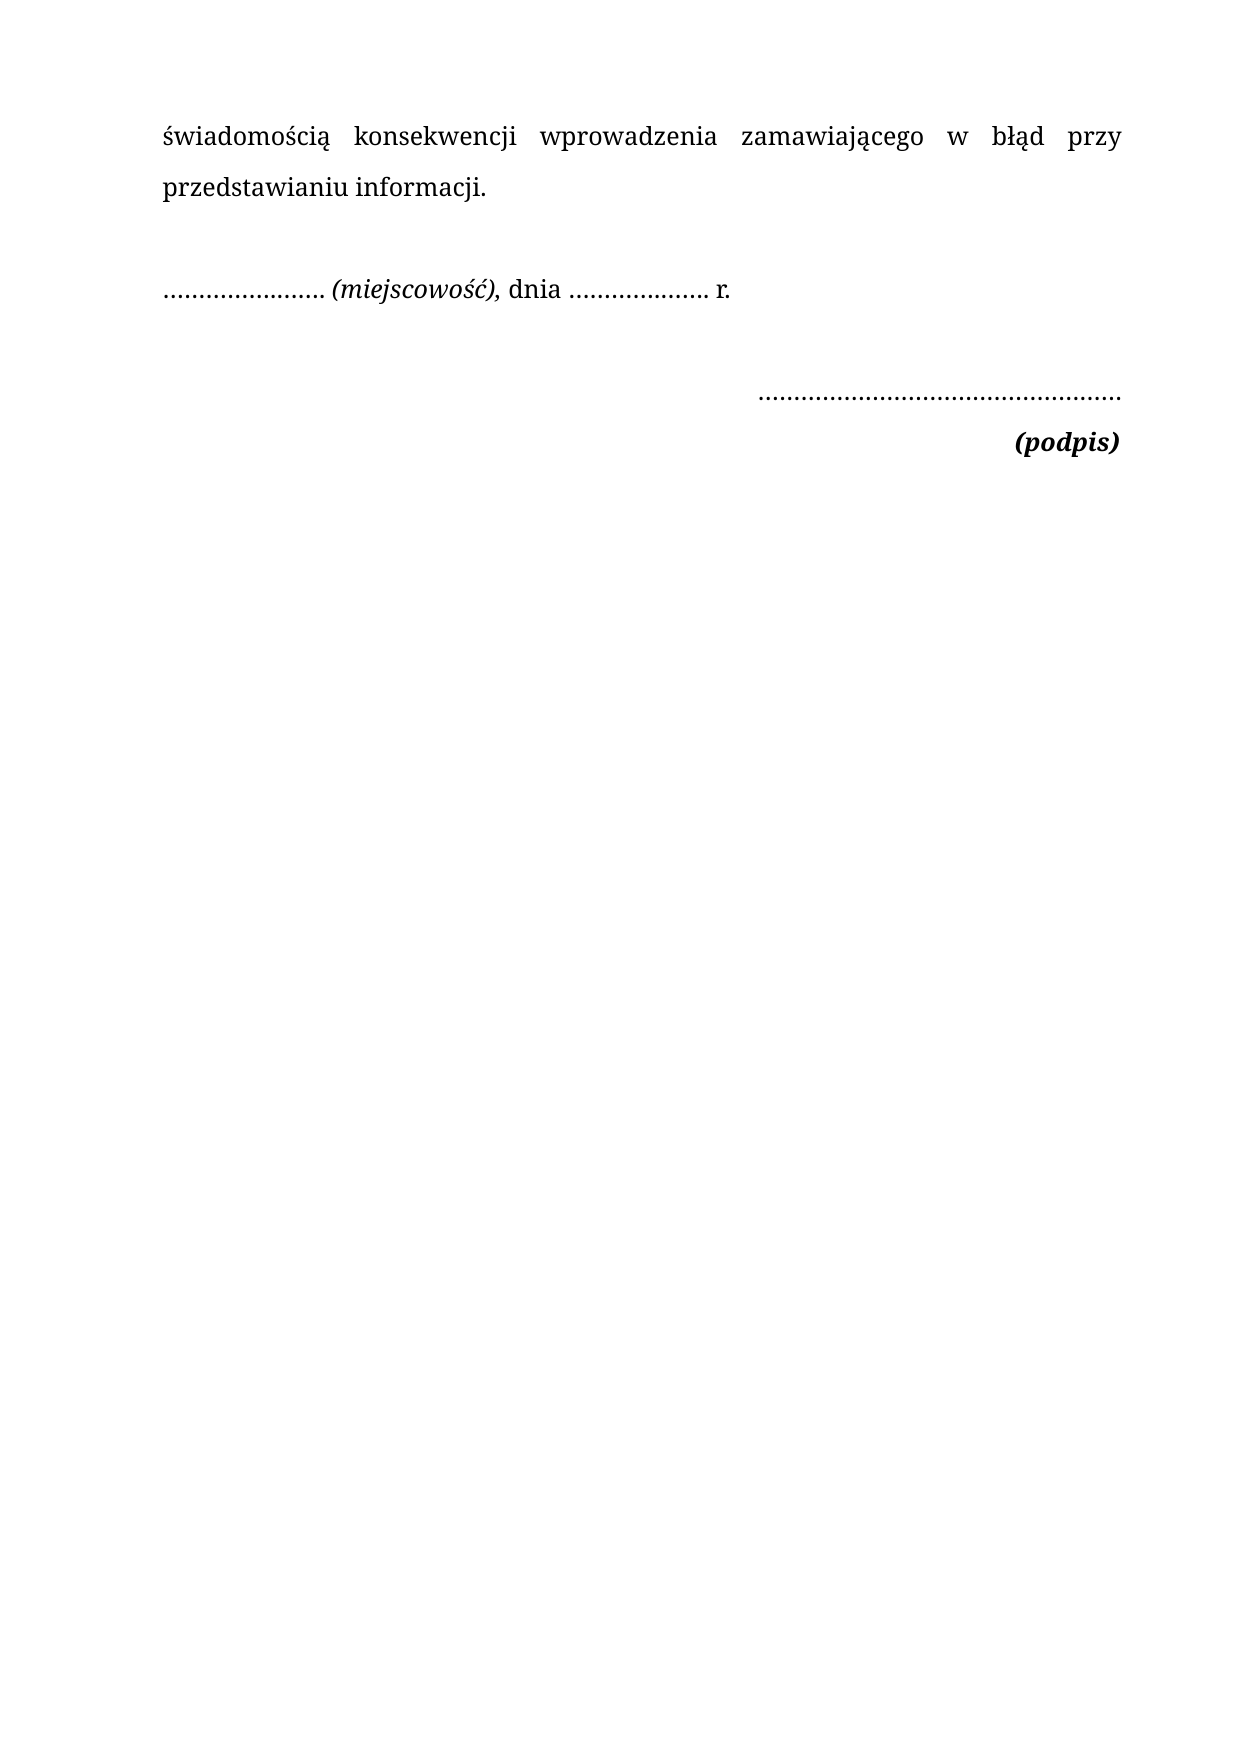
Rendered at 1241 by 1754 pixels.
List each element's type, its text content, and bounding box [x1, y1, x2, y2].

text (podpis) [192, 424, 1122, 458]
text świadomością konsekwencji wprowadzenia zamawiającego w błąd przy przedstawianiu informacji. [162, 118, 1122, 203]
text …………….……. (miejscowość), dnia ………….……. r. [162, 271, 1122, 305]
text …………………………………………… [118, 373, 1122, 407]
